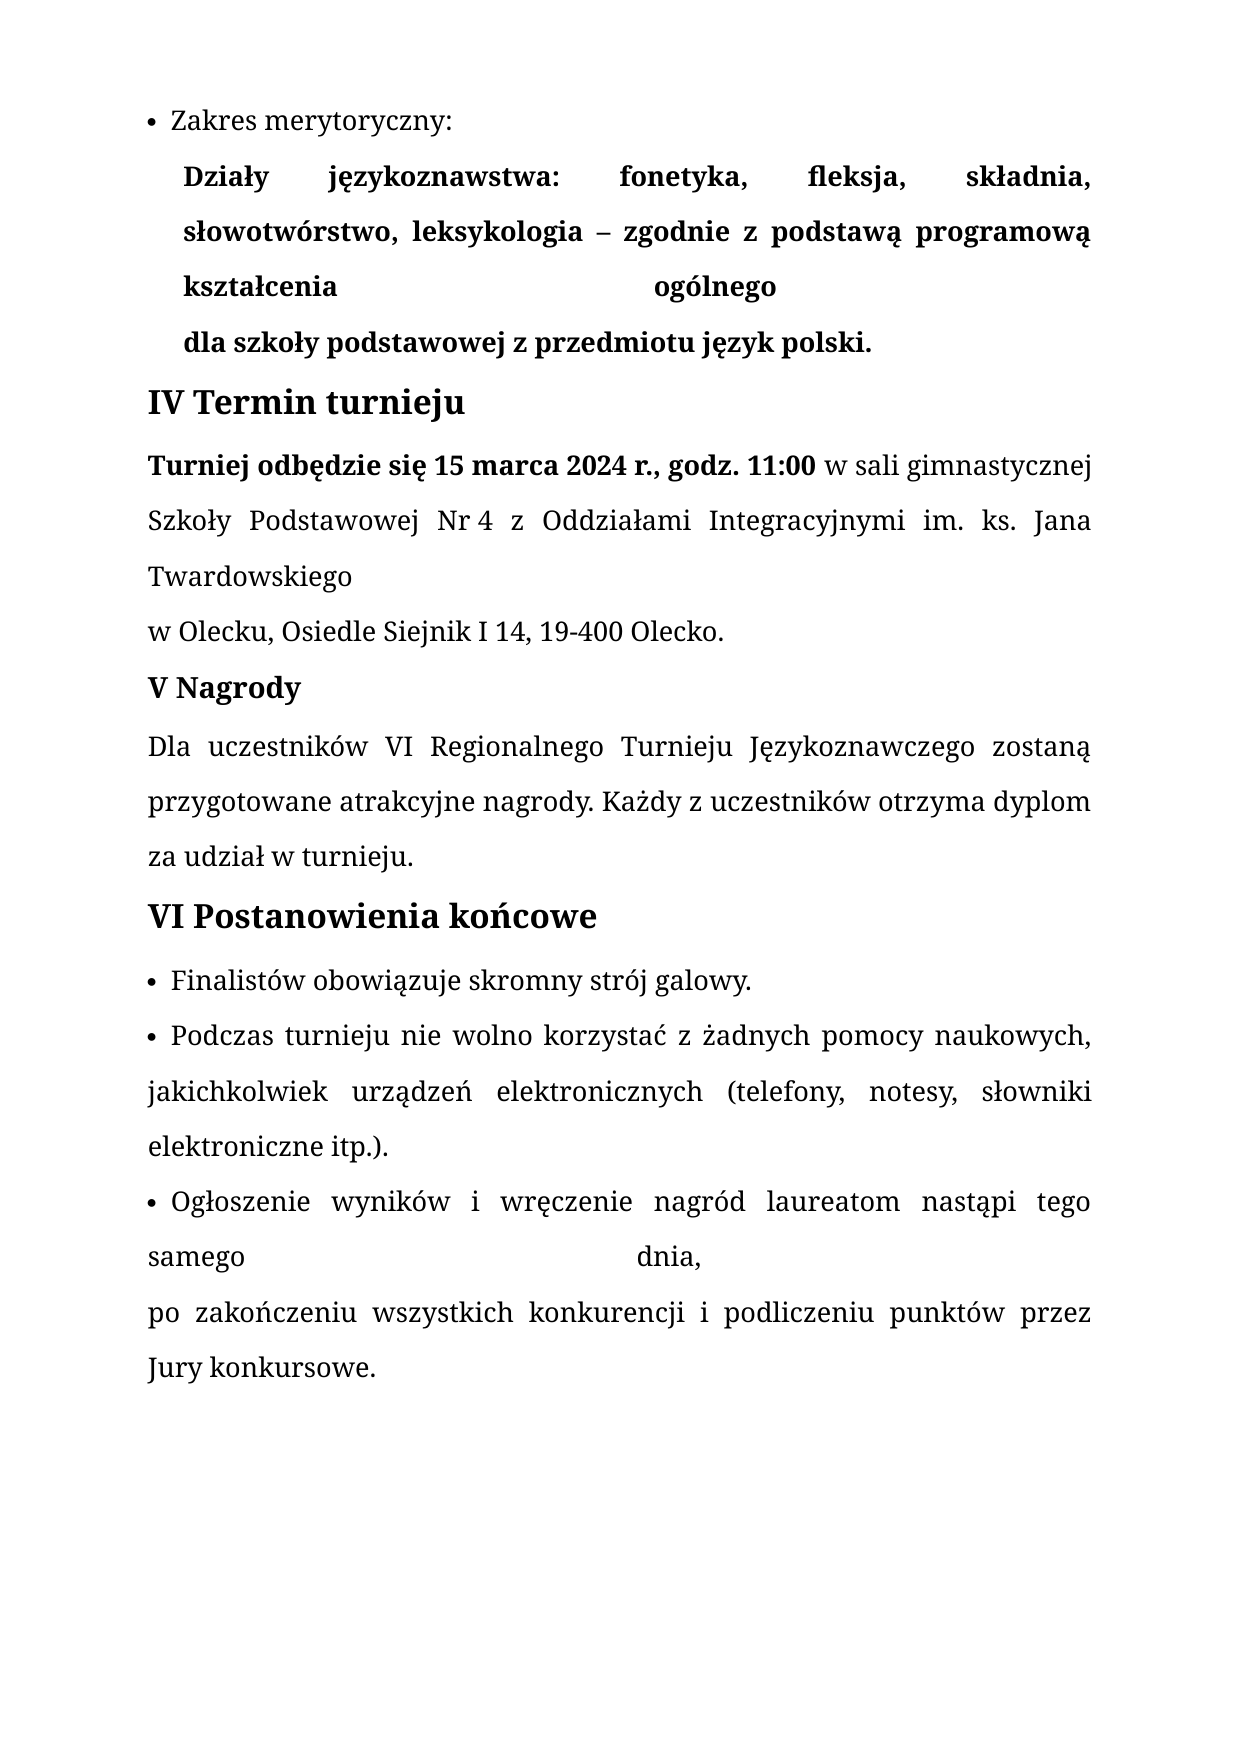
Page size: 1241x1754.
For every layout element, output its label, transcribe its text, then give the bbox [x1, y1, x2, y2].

text Dla uczestników VI Regionalnego Turnieju Językoznawczego zostaną przygotowane atrakcyjne nagrody. Każdy z uczestników otrzyma dyplom za udział w turnieju. [148, 727, 1092, 875]
text Turniej odbędzie się 15 marca 2024 r., godz. 11:00 w sali gimnastycznej Szkoły Podstawowej Nr 4 z Oddziałami Integracyjnymi im. ks. Jana Twardowskiego w Olecku, Osiedle Siejnik I 14, 19-400 Olecko. [148, 447, 1092, 649]
text VI Postanowienia końcowe [148, 893, 1092, 939]
text Działy językoznawstwa: fonetyka, fleksja, składnia, słowotwórstwo, leksykologia – zgodnie z podstawą programową kształcenia ogólnego dla szkoły podstawowej z przedmiotu język polski. [183, 157, 1092, 360]
list Ogłoszenie wyników i wręczenie nagród laureatom nastąpi tego samego dnia, po zakończeniu wszystkich konkurencji i podliczeniu punktów przez Jury konkursowe. [148, 1183, 1092, 1385]
list Zakres merytoryczny: [148, 102, 1092, 139]
text V Nagrody [148, 668, 1092, 707]
list Finalistów obowiązuje skromny strój galowy. [148, 961, 1092, 998]
text IV Termin turnieju [148, 378, 1092, 424]
list Podczas turnieju nie wolno korzystać z żadnych pomocy naukowych, jakichkolwiek urządzeń elektronicznych (telefony, notesy, słowniki elektroniczne itp.). [148, 1017, 1092, 1164]
